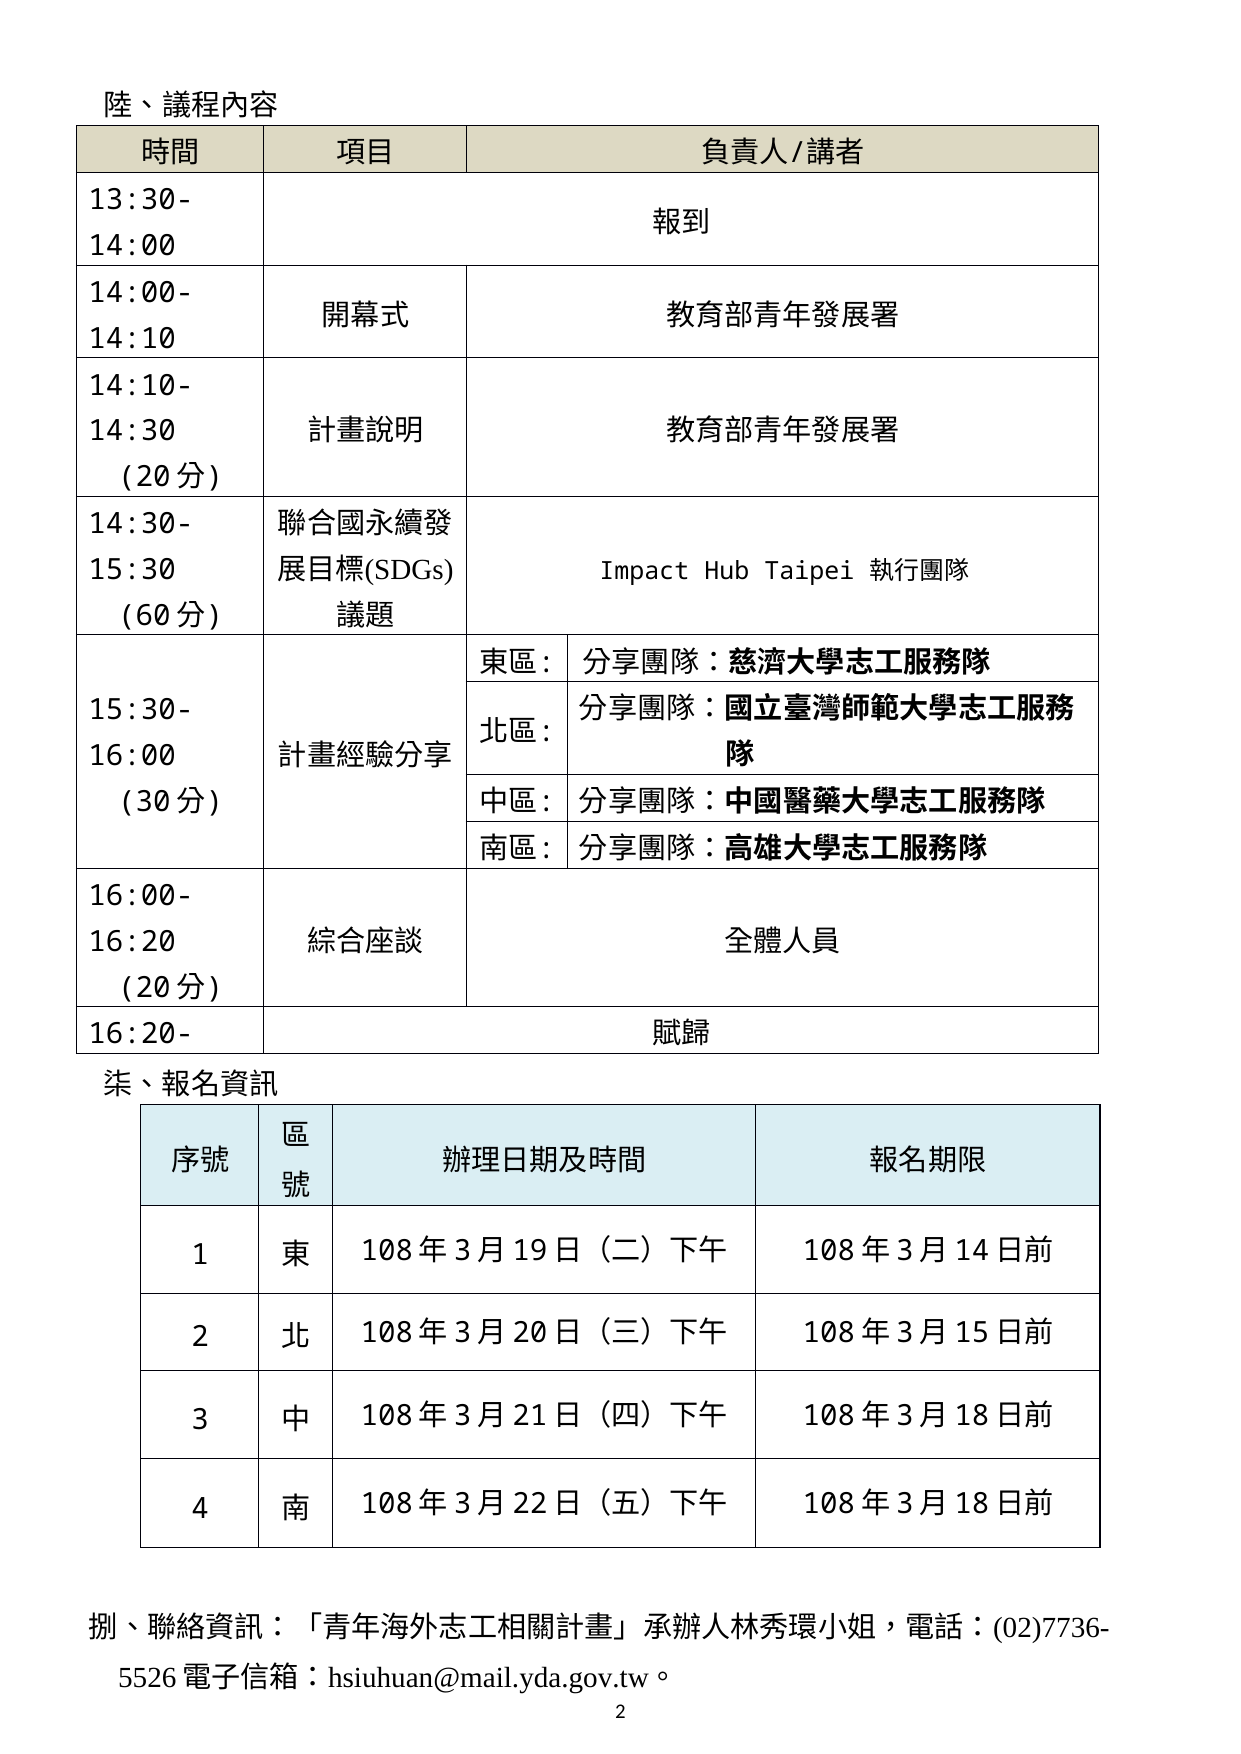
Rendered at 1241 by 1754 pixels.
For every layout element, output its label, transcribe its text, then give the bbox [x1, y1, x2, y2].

table_cell 4 [141, 1459, 258, 1547]
table_cell 108年3月20日（三）下午 [333, 1294, 755, 1370]
table_cell 16:20- [77, 1007, 263, 1053]
text 陸、議程內容 [103, 75, 1152, 125]
table_cell 開幕式 [264, 266, 466, 357]
table_cell 南區: [467, 822, 567, 868]
table_cell 108年3月22日（五）下午 [333, 1459, 755, 1547]
table_header 負責人/講者 [467, 126, 1098, 172]
table_cell 15:30-16:00 (30分) [77, 635, 263, 868]
table_cell 東區: [467, 635, 567, 681]
table_cell 分享團隊：中國醫藥大學志工服務隊 [568, 775, 1098, 821]
text 5526電子信箱：hsiuhuan@mail.yda.gov.tw。 [89, 1648, 1152, 1698]
table_cell 108年3月14日前 [756, 1206, 1099, 1293]
text 柒、報名資訊 [103, 1054, 1152, 1104]
table_cell 分享團隊：國立臺灣師範大學志工服務隊 [568, 682, 1098, 774]
table_cell 108年3月19日（二）下午 [333, 1206, 755, 1293]
table_cell Impact Hub Taipei 執行團隊 [467, 497, 1098, 634]
table_header 辦理日期及時間 [333, 1105, 755, 1205]
table_cell 聯合國永續發展目標(SDGs)議題 [264, 497, 466, 634]
table_cell 108年3月15日前 [756, 1294, 1099, 1370]
table_cell 北 [259, 1294, 332, 1370]
table_cell 計畫說明 [264, 358, 466, 496]
table_cell 108年3月21日（四）下午 [333, 1371, 755, 1458]
table_cell 13:30-14:00 [77, 173, 263, 264]
table_cell 全體人員 [467, 869, 1098, 1006]
table_cell 3 [141, 1371, 258, 1458]
table_cell 報到 [264, 173, 1098, 264]
table_cell 2 [141, 1294, 258, 1370]
table_cell 計畫經驗分享 [264, 635, 466, 868]
table_header 序號 [141, 1105, 258, 1205]
table_cell 綜合座談 [264, 869, 466, 1006]
table_header 時間 [77, 126, 263, 172]
text 捌、聯絡資訊：「青年海外志工相關計畫」承辦人林秀環小姐，電話：(02)7736- [89, 1598, 1152, 1648]
table_cell 16:00-16:20 (20分) [77, 869, 263, 1006]
table_cell 東 [259, 1206, 332, 1293]
table_cell 中 [259, 1371, 332, 1458]
table_cell 北區: [467, 682, 567, 774]
table_cell 南 [259, 1459, 332, 1547]
table_cell 14:00-14:10 [77, 266, 263, 357]
table_cell 教育部青年發展署 [467, 358, 1098, 496]
table_cell 分享團隊：慈濟大學志工服務隊 [568, 635, 1098, 681]
table_cell 中區: [467, 775, 567, 821]
table_cell 14:10-14:30 (20分) [77, 358, 263, 496]
table_cell 分享團隊：高雄大學志工服務隊 [568, 822, 1098, 868]
table_cell 賦歸 [264, 1007, 1098, 1053]
table_cell 108年3月18日前 [756, 1371, 1099, 1458]
table_header 報名期限 [756, 1105, 1099, 1205]
table_cell 教育部青年發展署 [467, 266, 1098, 357]
table_cell 108年3月18日前 [756, 1459, 1099, 1547]
table_header 區號 [259, 1105, 332, 1205]
table_cell 14:30-15:30 (60分) [77, 497, 263, 634]
table_header 項目 [264, 126, 466, 172]
table_cell 1 [141, 1206, 258, 1293]
